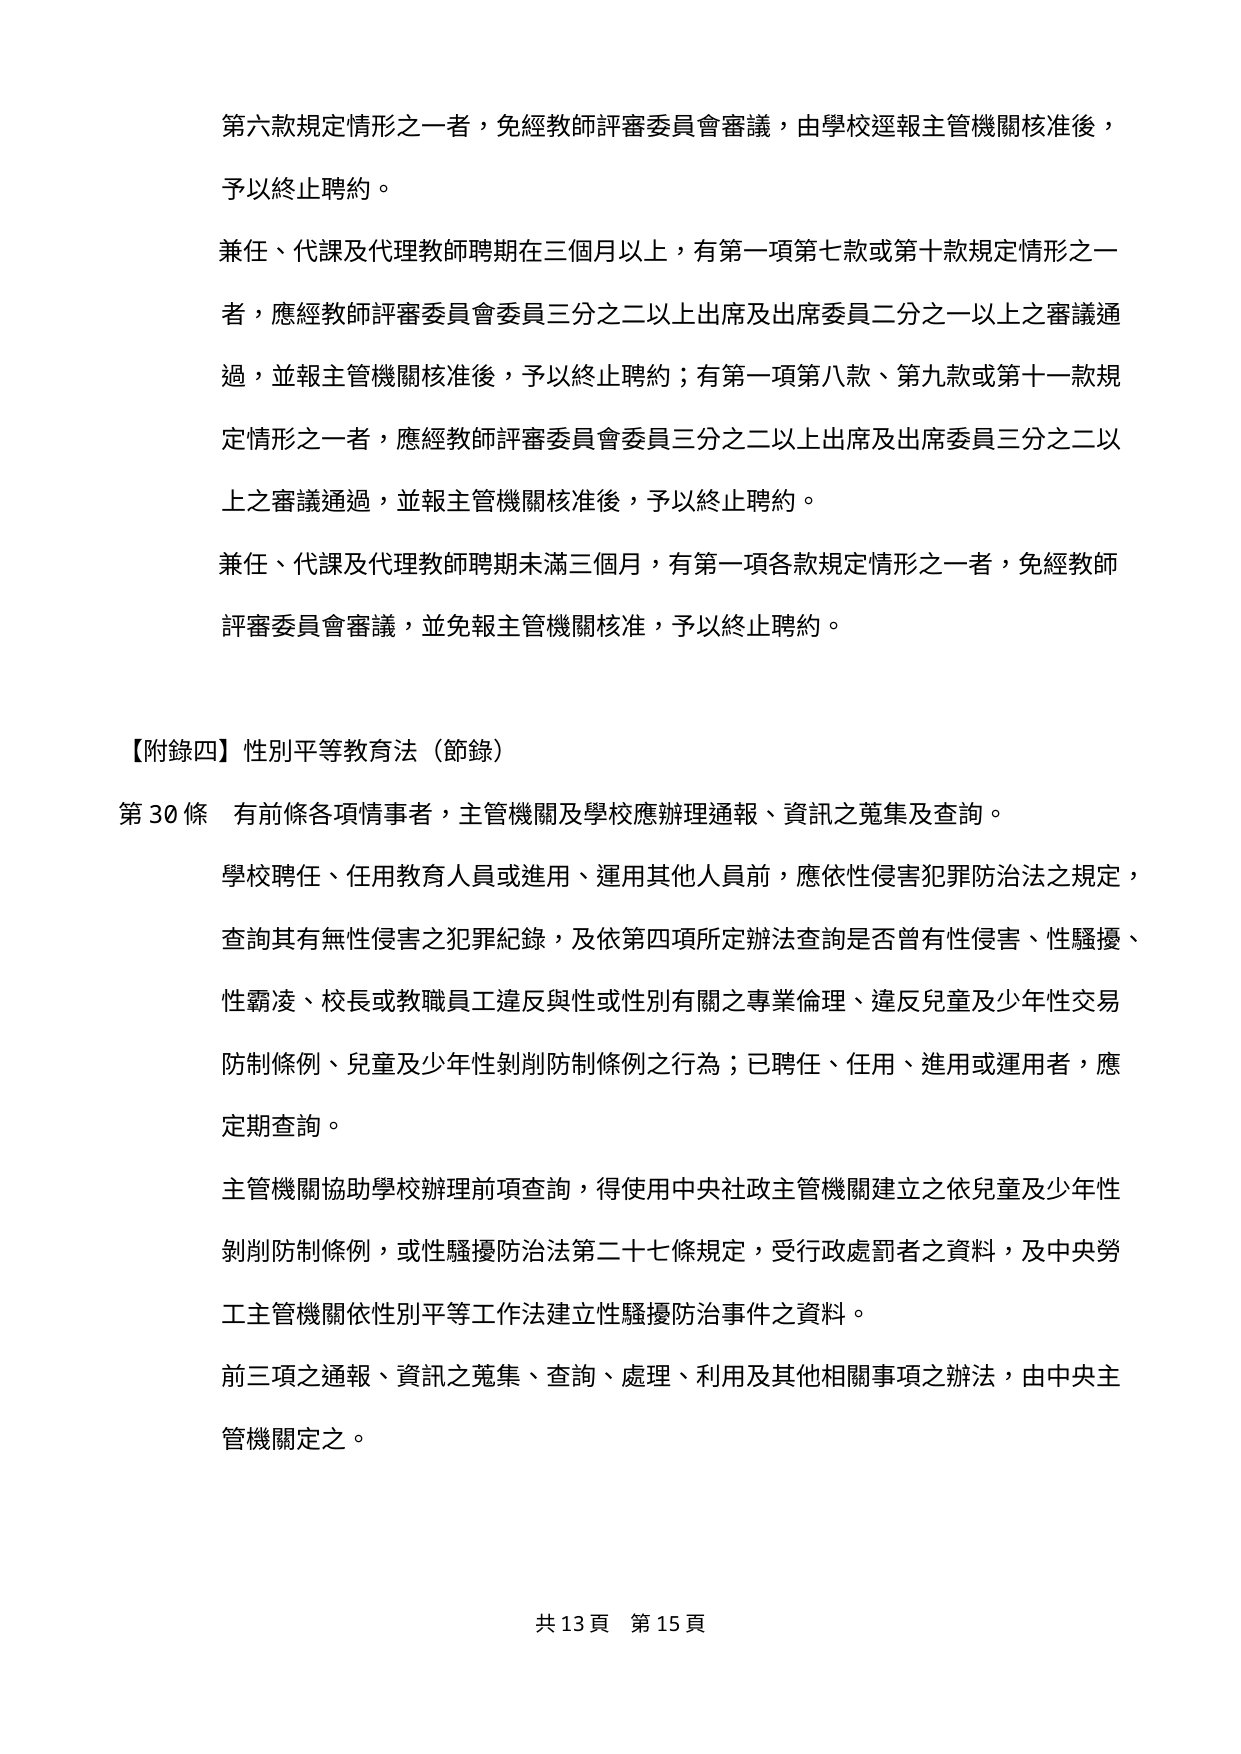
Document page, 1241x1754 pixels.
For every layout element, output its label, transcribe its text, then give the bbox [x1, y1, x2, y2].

text 兼任、代課及代理教師聘期在三個月以上，有第一項第七款或第十款規定情形之一者，應經教師評審委員會委員三分之二以上出席及出席委員二分之一以上之審議通過，並報主管機關核准後，予以終止聘約；有第一項第八款、第九款或第十一款規定情形之一者，應經教師評審委員會委員三分之二以上出席及出席委員三分之二以上之審議通過，並報主管機關核准後，予以終止聘約。 [218, 208, 1122, 521]
text 【附錄四】性別平等教育法（節錄） [118, 708, 1122, 771]
text 兼任、代課及代理教師聘期未滿三個月，有第一項各款規定情形之一者，免經教師評審委員會審議，並免報主管機關核准，予以終止聘約。 [218, 521, 1122, 646]
text 第30條 有前條各項情事者，主管機關及學校應辦理通報、資訊之蒐集及查詢。 [118, 771, 1122, 833]
text 主管機關協助學校辦理前項查詢，得使用中央社政主管機關建立之依兒童及少年性剝削防制條例，或性騷擾防治法第二十七條規定，受行政處罰者之資料，及中央勞工主管機關依性別平等工作法建立性騷擾防治事件之資料。 [221, 1146, 1122, 1333]
text 學校聘任、任用教育人員或進用、運用其他人員前，應依性侵害犯罪防治法之規定，查詢其有無性侵害之犯罪紀錄，及依第四項所定辦法查詢是否曾有性侵害、性騷擾、性霸凌、校長或教職員工違反與性或性別有關之專業倫理、違反兒童及少年性交易防制條例、兒童及少年性剝削防制條例之行為；已聘任、任用、進用或運用者，應定期查詢。 [221, 833, 1122, 1146]
text 前三項之通報、資訊之蒐集、查詢、處理、利用及其他相關事項之辦法，由中央主管機關定之。 [221, 1333, 1122, 1458]
text 兼任、代課及代理教師聘期在三個月以上，有前項第一款至第三款規定情形之一者，免經教師評審委員會審議，並免報主管機關核准，予以終止聘約；有前項第四款至第六款規定情形之一者，免經教師評審委員會審議，由學校逕報主管機關核准後，予以終止聘約。 [218, 83, 1122, 208]
